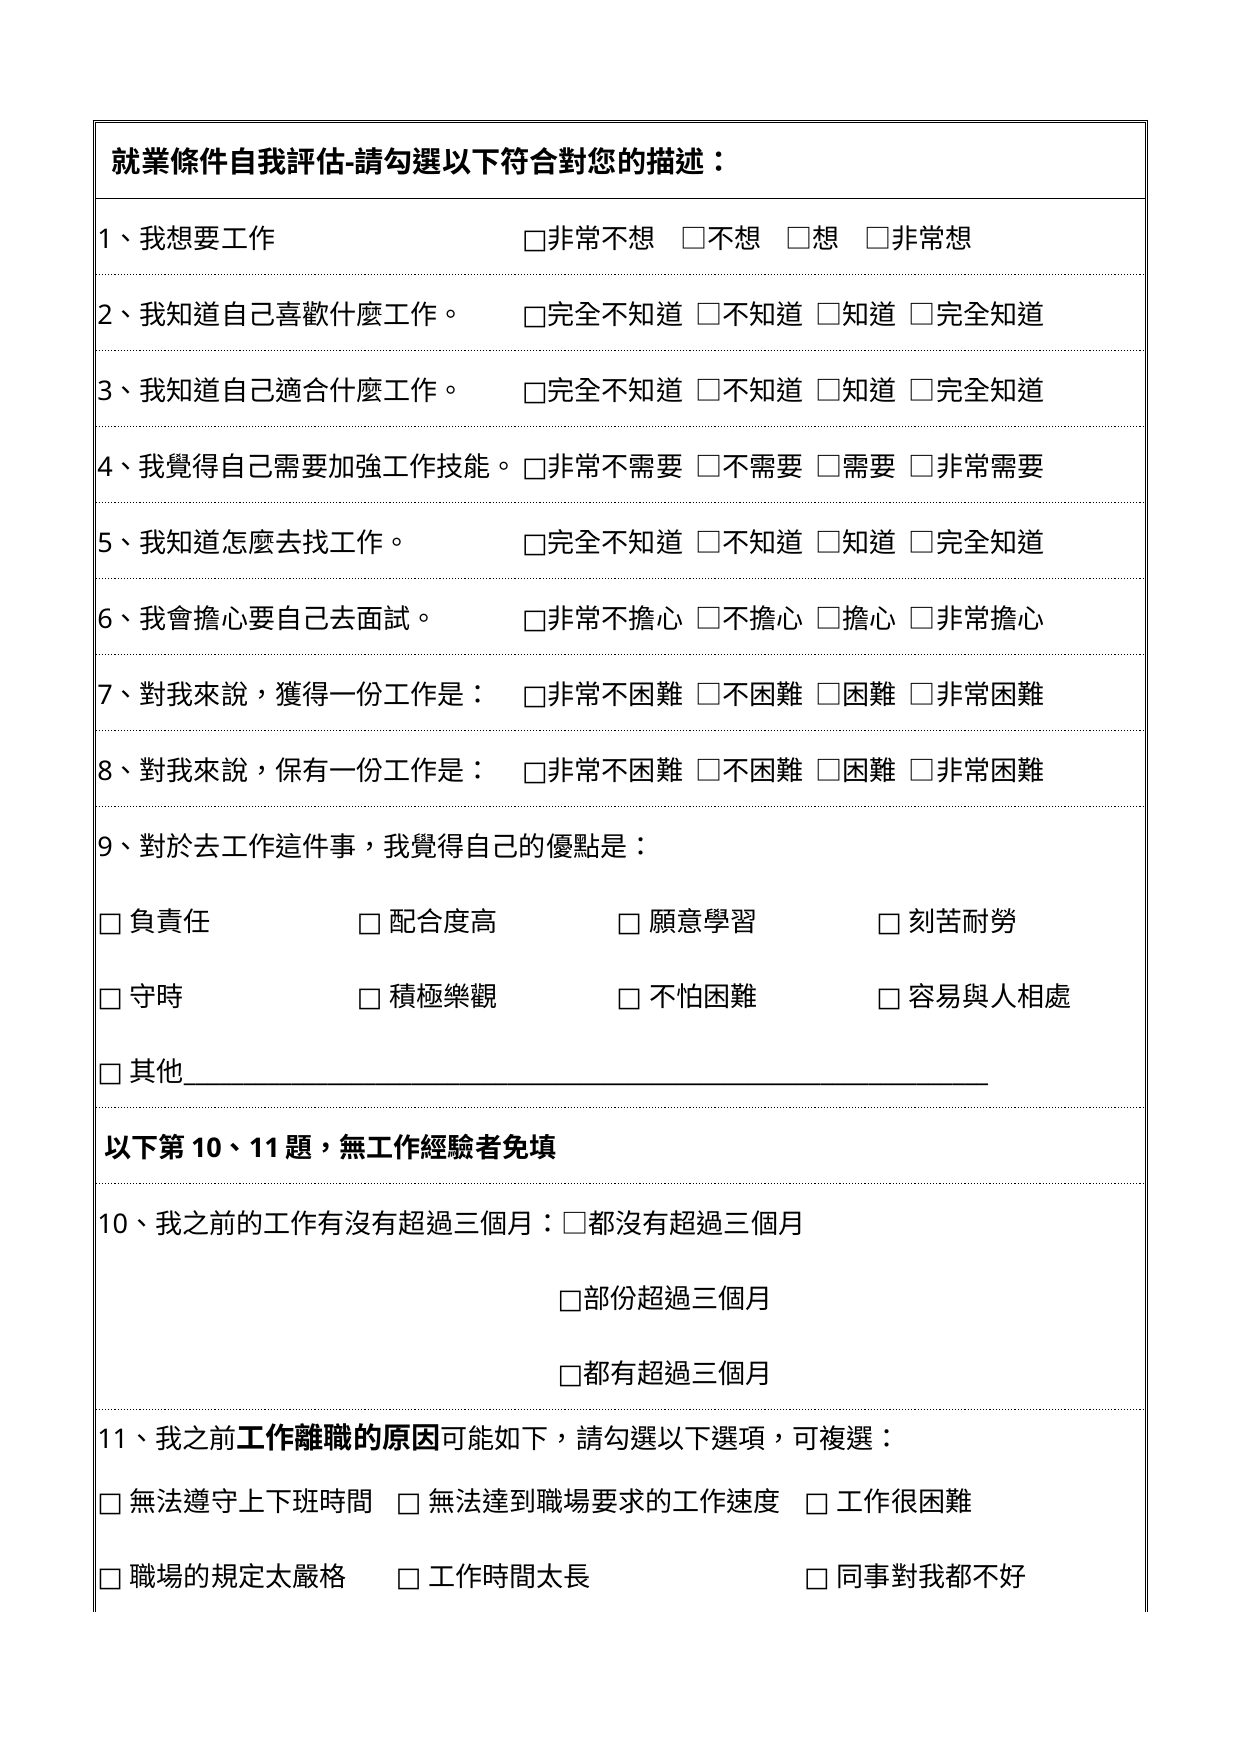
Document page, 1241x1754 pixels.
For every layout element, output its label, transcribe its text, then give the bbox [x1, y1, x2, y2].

table_cell 11、我之前工作離職的原因可能如下，請勾選以下選項，可複選： [96, 1409, 1145, 1462]
table_cell 6、我會擔心要自己去面試。 [96, 578, 519, 654]
table_cell □ 配合度高 [354, 882, 613, 957]
table_cell 4、我覺得自己需要加強工作技能。 [96, 426, 519, 502]
table_cell □ 容易與人相處 [873, 957, 1145, 1032]
table_cell □ 工作時間太長 [393, 1537, 801, 1612]
table_cell 9、對於去工作這件事，我覺得自己的優點是： [96, 806, 1145, 882]
table_cell □非常不需要 □不需要 □需要 □非常需要 [519, 426, 1145, 502]
table_cell □ 守時 [96, 957, 354, 1032]
table_cell □非常不想 □不想 □想 □非常想 [519, 199, 1145, 274]
table_cell 3、我知道自己適合什麼工作。 [96, 350, 519, 426]
table_cell 10、我之前的工作有沒有超過三個月：□都沒有超過三個月 □部份超過三個月 □都有超過三個月 [96, 1183, 1145, 1409]
table_cell □ 其他___________________________________________________________________ [96, 1032, 1145, 1107]
table_cell □完全不知道 □不知道 □知道 □完全知道 [519, 350, 1145, 426]
table_cell □ 不怕困難 [613, 957, 873, 1032]
table_cell □ 工作很困難 [801, 1462, 1145, 1537]
table_header 就業條件自我評估-請勾選以下符合對您的描述： [96, 123, 1145, 198]
table_cell 1、我想要工作 [96, 199, 519, 274]
table_cell 2、我知道自己喜歡什麼工作。 [96, 274, 519, 350]
table_cell □ 刻苦耐勞 [873, 882, 1145, 957]
table_cell □非常不擔心 □不擔心 □擔心 □非常擔心 [519, 578, 1145, 654]
table_cell □ 職場的規定太嚴格 [96, 1537, 393, 1612]
table_cell □ 無法達到職場要求的工作速度 [393, 1462, 801, 1537]
table_cell □ 負責任 [96, 882, 354, 957]
table_cell □完全不知道 □不知道 □知道 □完全知道 [519, 274, 1145, 350]
table_cell 8、對我來說，保有一份工作是： [96, 730, 519, 806]
table_cell □ 同事對我都不好 [801, 1537, 1145, 1612]
table_cell 5、我知道怎麼去找工作。 [96, 502, 519, 578]
table_cell □完全不知道 □不知道 □知道 □完全知道 [519, 502, 1145, 578]
table_cell □ 願意學習 [613, 882, 873, 957]
table_cell □非常不困難 □不困難 □困難 □非常困難 [519, 730, 1145, 806]
table_cell 7、對我來說，獲得一份工作是： [96, 654, 519, 730]
table_cell □ 積極樂觀 [354, 957, 613, 1032]
table_cell □非常不困難 □不困難 □困難 □非常困難 [519, 654, 1145, 730]
table_cell □ 無法遵守上下班時間 [96, 1462, 393, 1537]
table_cell 以下第10、11題，無工作經驗者免填 [96, 1107, 1145, 1183]
